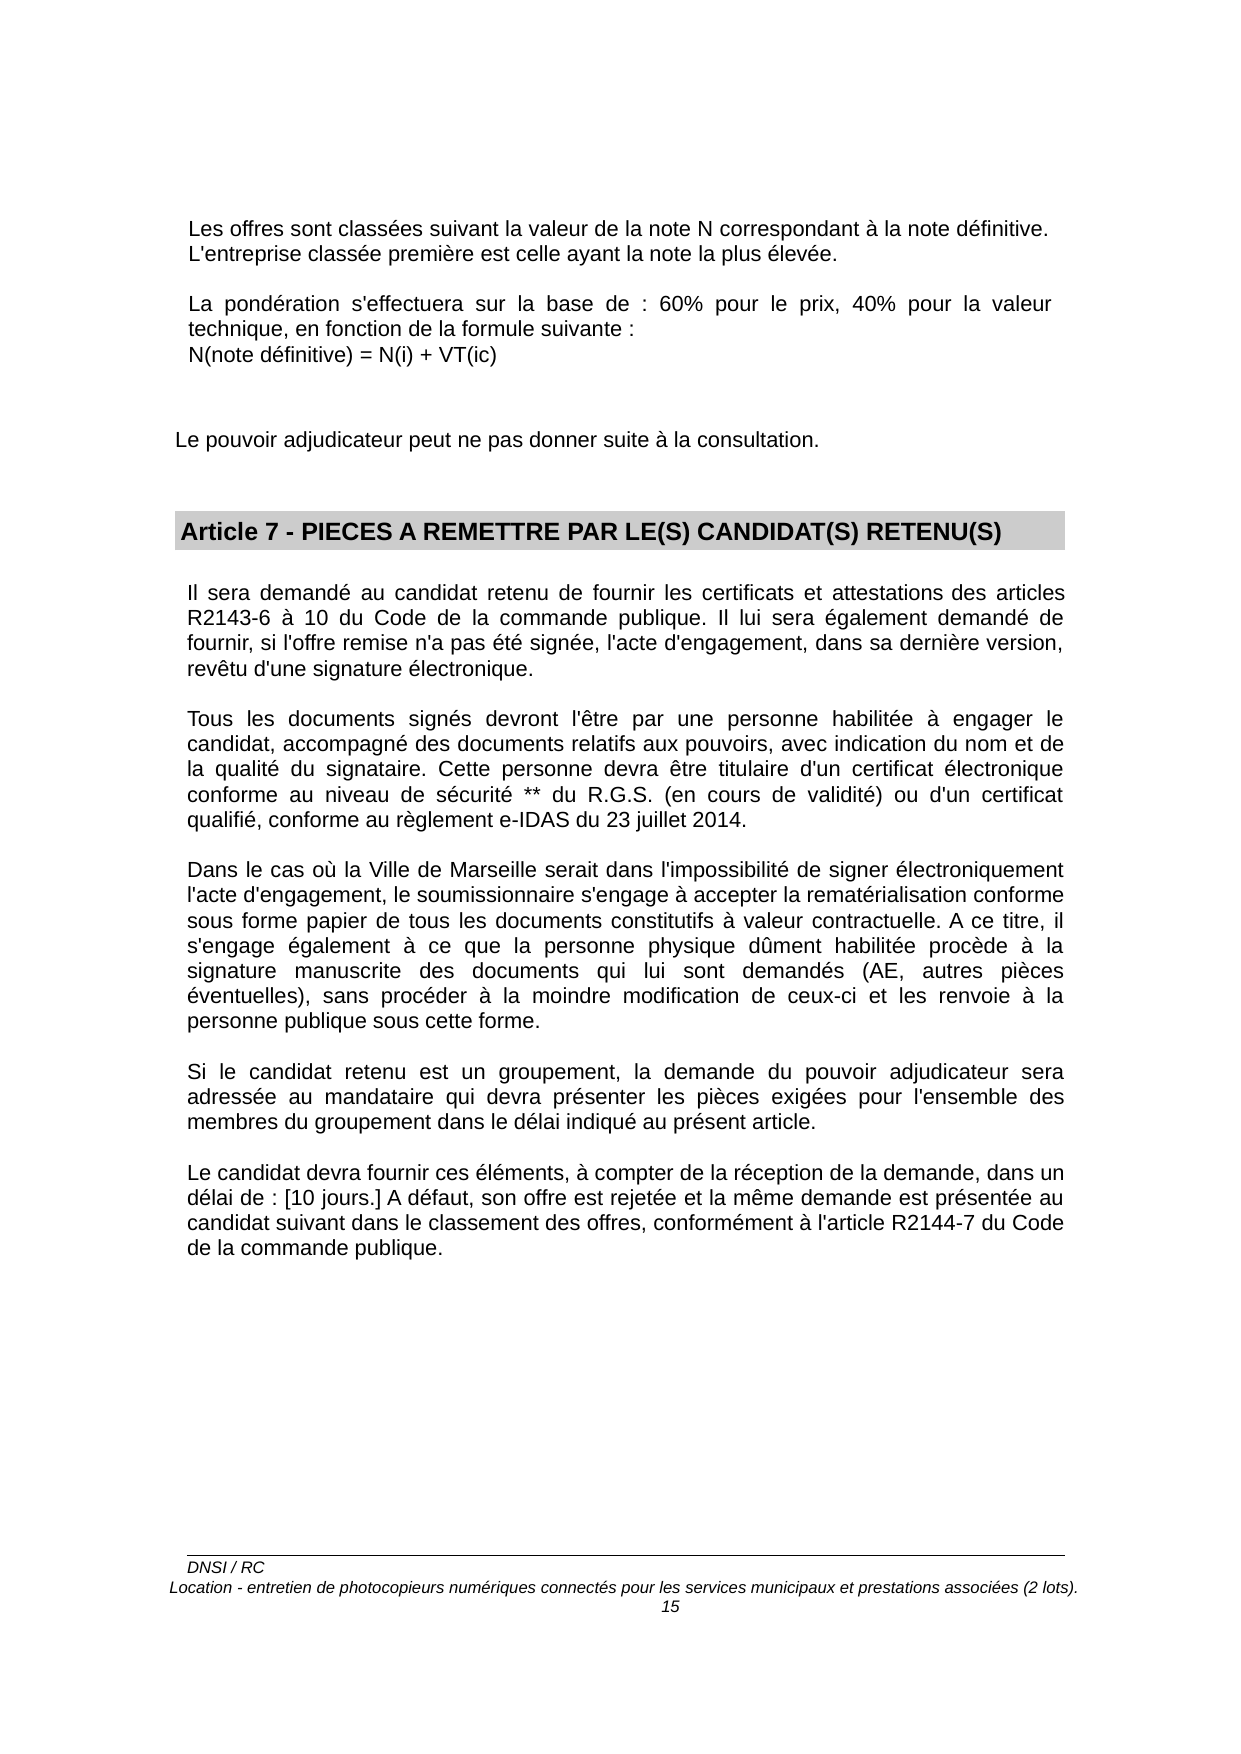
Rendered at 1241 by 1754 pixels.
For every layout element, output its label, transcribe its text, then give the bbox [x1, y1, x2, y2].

text La pondération s'effectuera sur la base de : 60% pour le prix, 40% pour la valeur technique, en fonction de la formule suivante : [188, 291, 1052, 342]
text Le pouvoir adjudicateur peut ne pas donner suite à la consultation. [175, 427, 1065, 452]
text Si le candidat retenu est un groupement, la demande du pouvoir adjudicateur sera adressée au mandataire qui devra présenter les pièces exigées pour l'ensemble des membres du groupement dans le délai indiqué au présent article. [187, 1059, 1065, 1134]
text N(note définitive) = N(i) + VT(ic) [188, 342, 1065, 367]
text Tous les documents signés devront l'être par une personne habilitée à engager le candidat, accompagné des documents relatifs aux pouvoirs, avec indication du nom et de la qualité du signataire. Cette personne devra être titulaire d'un certificat électronique conforme au niveau de sécurité ** du R.G.S. (en cours de validité) ou d'un certificat qualifié, conforme au règlement e-IDAS du 23 juillet 2014. [187, 706, 1065, 832]
text Les offres sont classées suivant la valeur de la note N correspondant à la note définitive. L'entreprise classée première est celle ayant la note la plus élevée. [188, 215, 1051, 266]
subtitle PIECES A REMETTRE PAR LE(S) CANDIDAT(S) RETENU(S) [177, 514, 1063, 548]
text Il sera demandé au candidat retenu de fournir les certificats et attestations des articles R2143-6 à 10 du Code de la commande publique. Il lui sera également demandé de fournir, si l'offre remise n'a pas été signée, l'acte d'engagement, dans sa dernière version, revêtu d'une signature électronique. [187, 580, 1065, 681]
text Le candidat devra fournir ces éléments, à compter de la réception de la demande, dans un délai de : [10 jours.] A défaut, son offre est rejetée et la même demande est présentée au candidat suivant dans le classement des offres, conformément à l'article R2144-7 du Code de la commande publique. [187, 1160, 1065, 1261]
text Dans le cas où la Ville de Marseille serait dans l'impossibilité de signer électroniquement l'acte d'engagement, le soumissionnaire s'engage à accepter la rematérialisation conforme sous forme papier de tous les documents constitutifs à valeur contractuelle. A ce titre, il s'engage également à ce que la personne physique dûment habilitée procède à la signature manuscrite des documents qui lui sont demandés (AE, autres pièces éventuelles), sans procéder à la moindre modification de ceux-ci et les renvoie à la personne publique sous cette forme. [187, 857, 1065, 1034]
